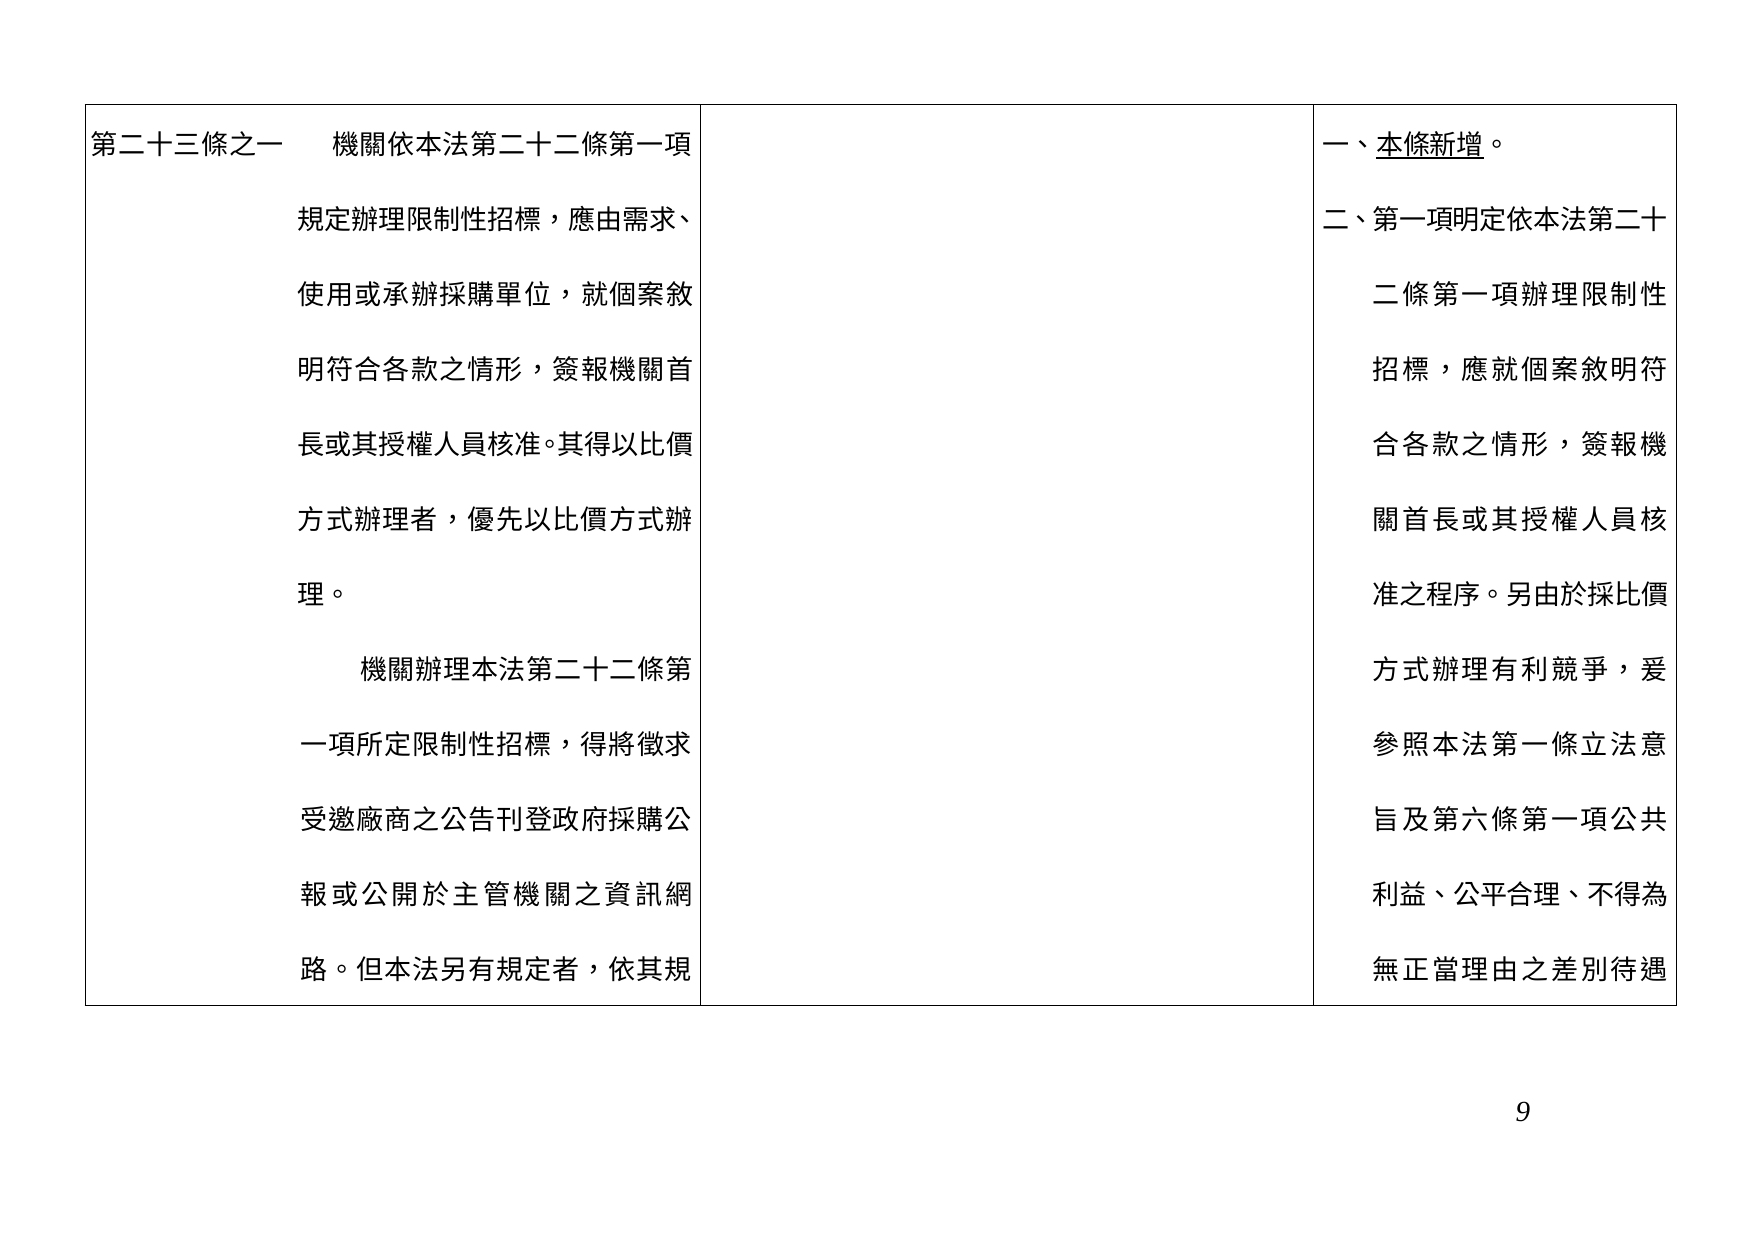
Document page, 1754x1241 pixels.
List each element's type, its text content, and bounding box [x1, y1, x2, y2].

table_cell 第二十三條之一 機關依本法第二十二條第一項規定辦理限制性招標，應由需求、使用或承辦採購單位，就個案敘明符合各款之情形，簽報機關首長或其授權人員核准。其得以比價方式辦理者，優先以比價方式辦理。 機關辦理本法第二十二條第一項所定限制性招標，得將徵求受邀廠商之公告刊登政府採購公報或公開於主管機關之資訊網路。但本法另有規定者，依其規 [86, 105, 700, 1005]
table_cell [701, 105, 1313, 1005]
table_cell 一、本條新增。 二、第一項明定依本法第二十二條第一項辦理限制性招標，應就個案敘明符合各款之情形，簽報機關首長或其授權人員核准之程序。另由於採比價方式辦理有利競爭，爰參照本法第一條立法意旨及第六條第一項公共利益、公平合理、不得為無正當理由之差別待遇 [1314, 105, 1676, 1005]
